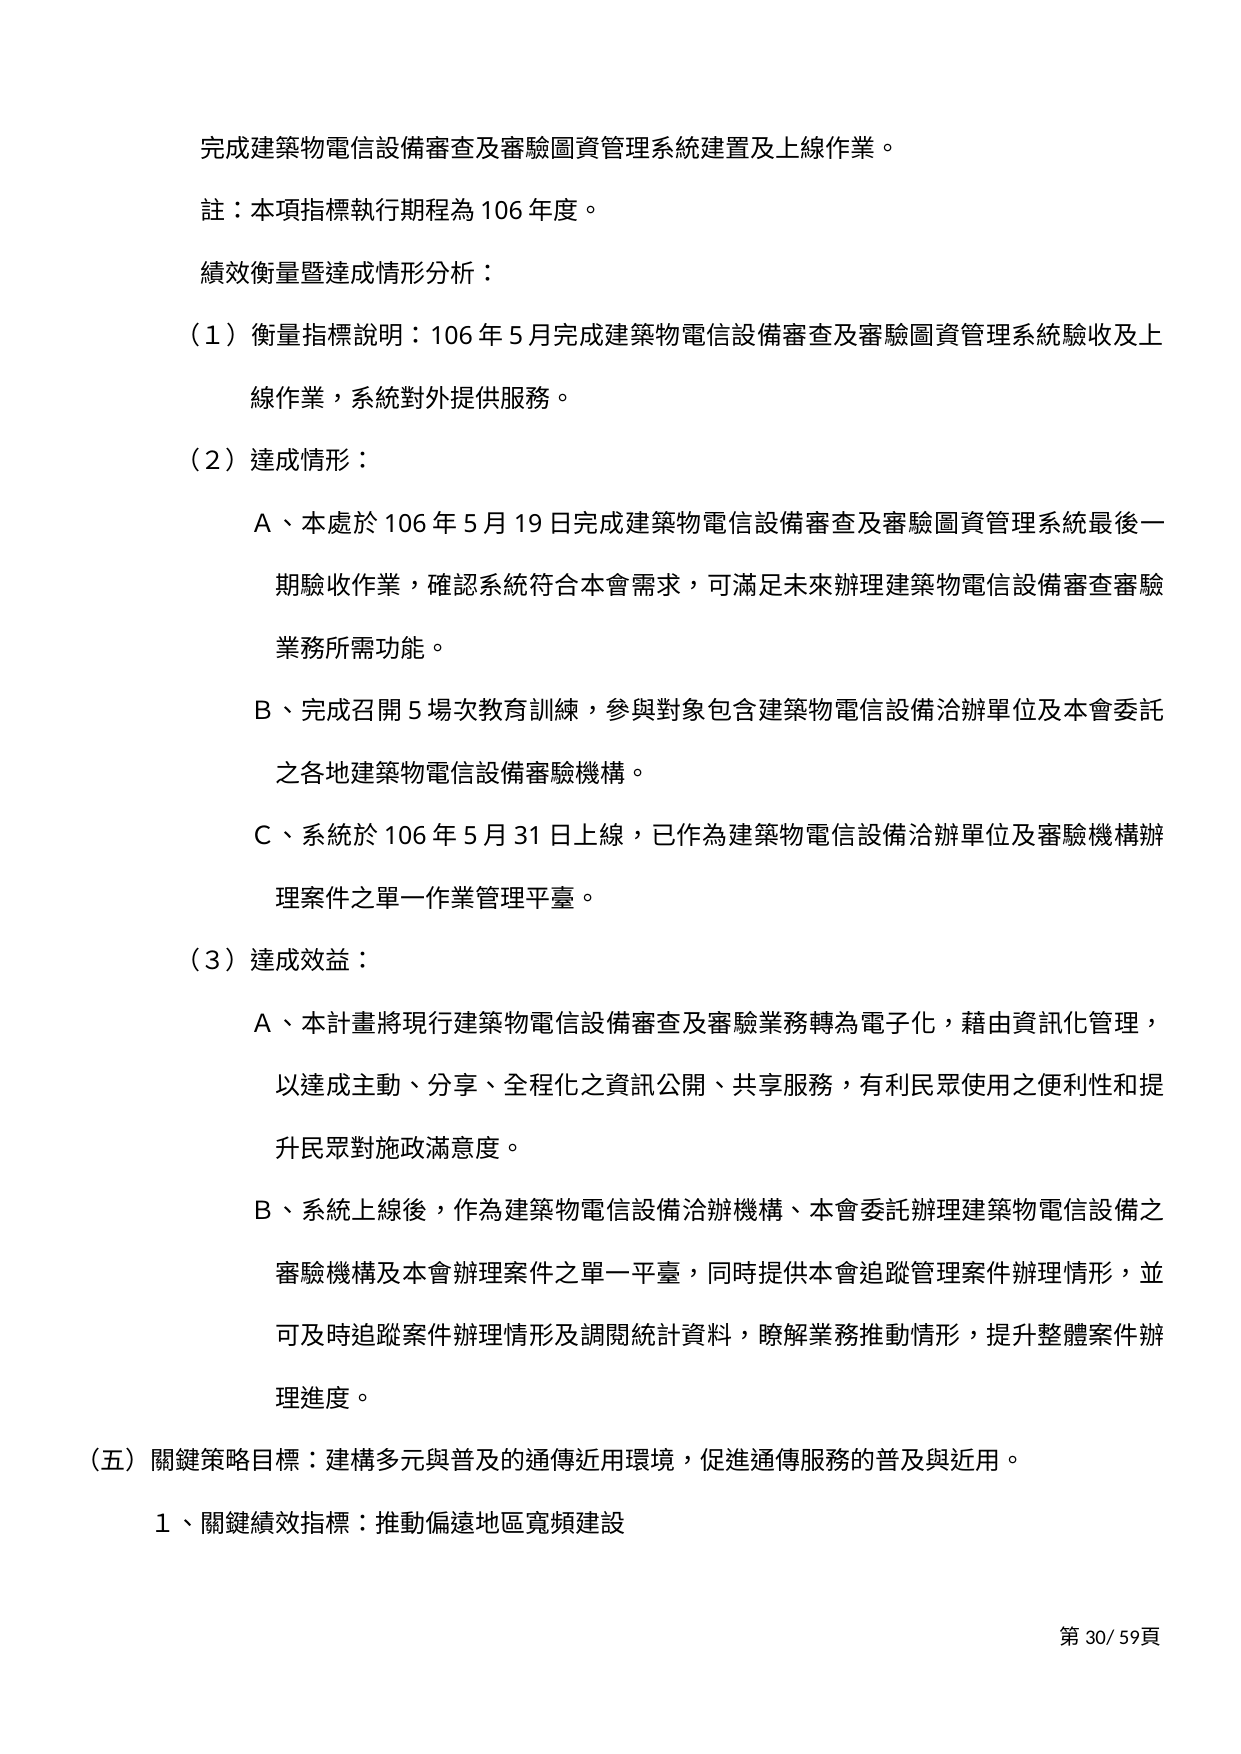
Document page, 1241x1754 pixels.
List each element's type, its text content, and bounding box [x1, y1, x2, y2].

text 註：本項指標執行期程為106年度。 [200, 167, 1165, 229]
text （３）達成效益： [175, 917, 1165, 979]
text Ａ、本計畫將現行建築物電信設備審查及審驗業務轉為電子化，藉由資訊化管理，以達成主動、分享、全程化之資訊公開、共享服務，有利民眾使用之便利性和提升民眾對施政滿意度。 [250, 979, 1165, 1167]
text Ｂ、完成召開5場次教育訓練，參與對象包含建築物電信設備洽辦單位及本會委託之各地建築物電信設備審驗機構。 [250, 667, 1165, 792]
text 完成建築物電信設備審查及審驗圖資管理系統建置及上線作業。 [200, 104, 1165, 167]
text 績效衡量暨達成情形分析： [200, 229, 1165, 292]
text （１）衡量指標說明：106年5月完成建築物電信設備審查及審驗圖資管理系統驗收及上線作業，系統對外提供服務。 [175, 292, 1165, 417]
text Ａ、本處於106年5月19日完成建築物電信設備審查及審驗圖資管理系統最後一期驗收作業，確認系統符合本會需求，可滿足未來辦理建築物電信設備審查審驗業務所需功能。 [250, 479, 1165, 667]
text （２）達成情形： [175, 417, 1165, 479]
text Ｃ、系統於106年5月31日上線，已作為建築物電信設備洽辦單位及審驗機構辦理案件之單一作業管理平臺。 [250, 792, 1165, 917]
text Ｂ、系統上線後，作為建築物電信設備洽辦機構、本會委託辦理建築物電信設備之審驗機構及本會辦理案件之單一平臺，同時提供本會追蹤管理案件辦理情形，並可及時追蹤案件辦理情形及調閱統計資料，瞭解業務推動情形，提升整體案件辦理進度。 [250, 1167, 1165, 1417]
text １、關鍵績效指標：推動偏遠地區寬頻建設 [150, 1479, 1165, 1542]
text （五）關鍵策略目標：建構多元與普及的通傳近用環境，促進通傳服務的普及與近用。 [75, 1417, 1165, 1479]
